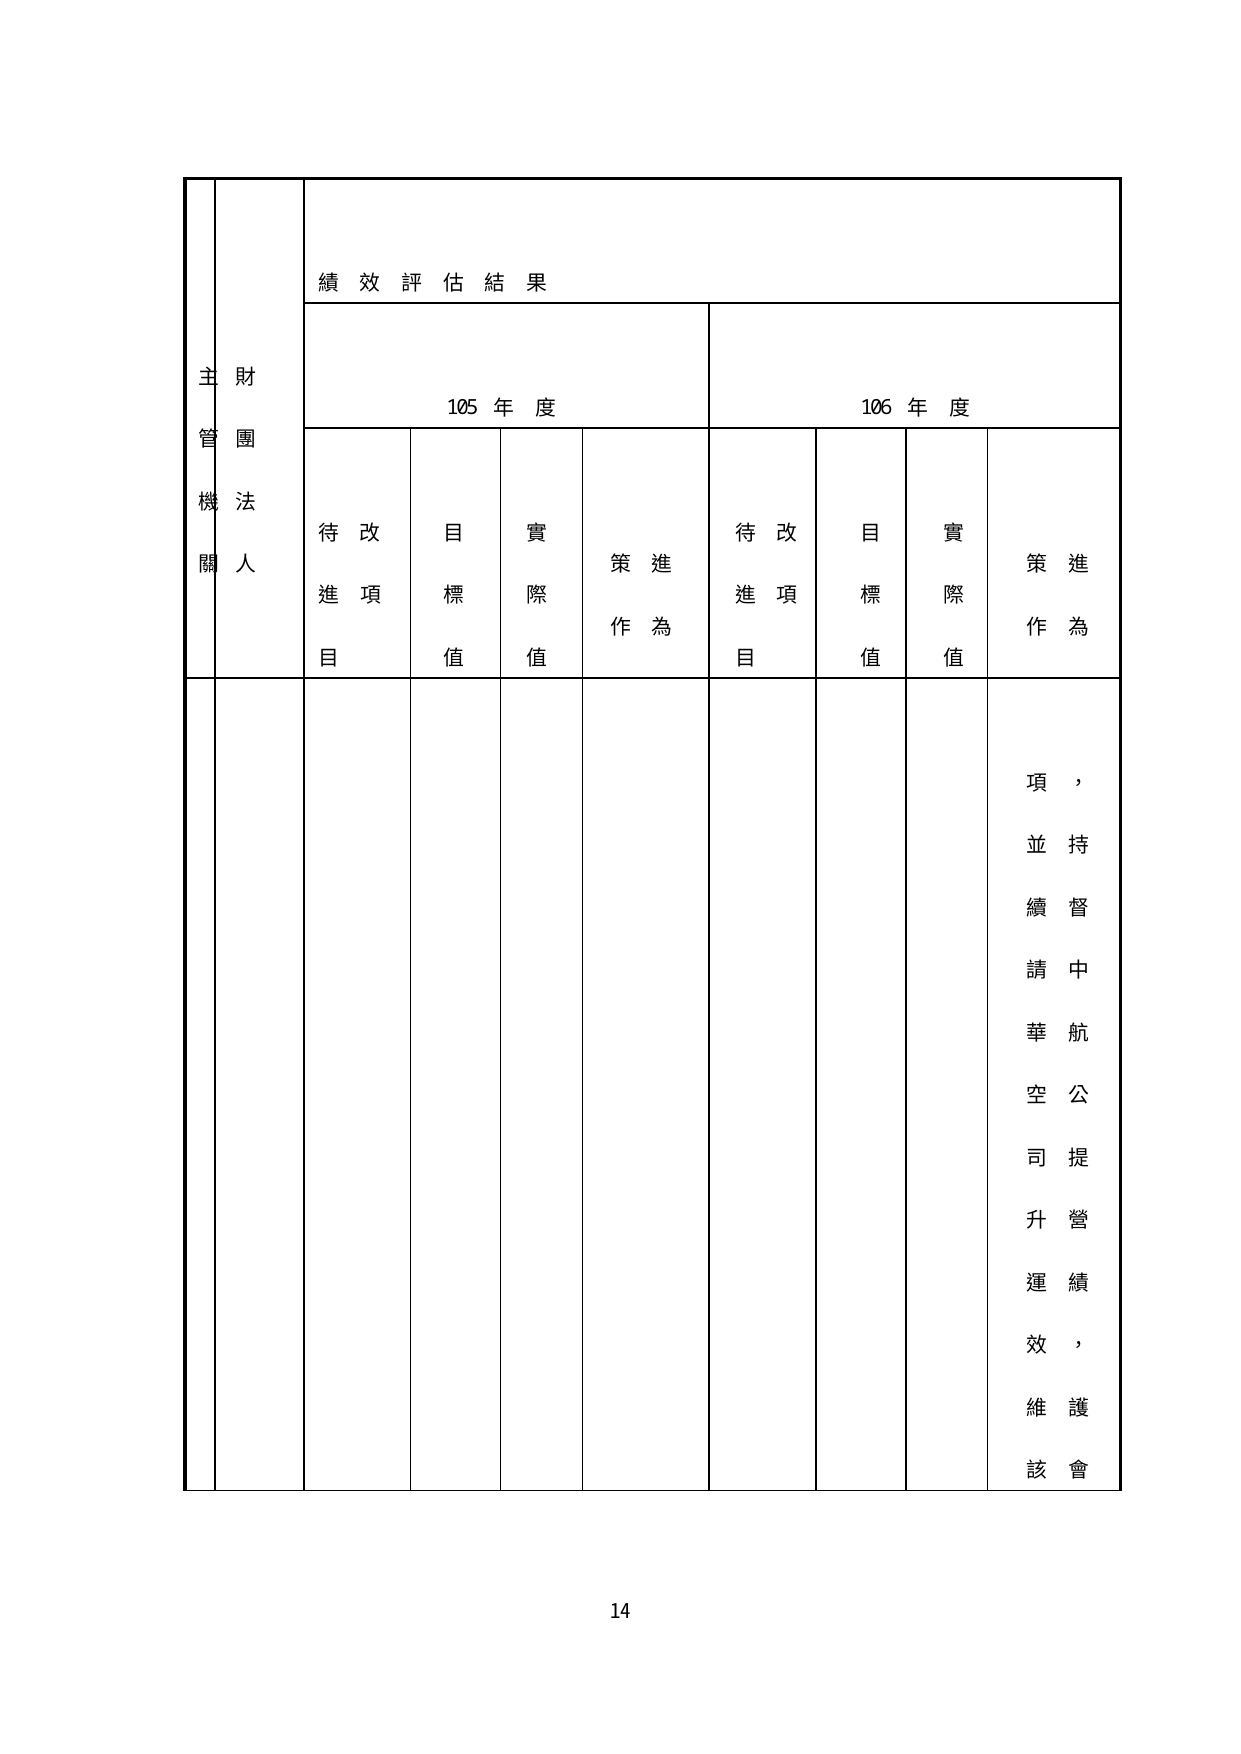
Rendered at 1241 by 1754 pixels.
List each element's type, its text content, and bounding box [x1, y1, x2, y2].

table_cell 策進作為 [583, 429, 708, 677]
table_header 績效評估結果 [305, 180, 1119, 302]
table_cell 目標值 [817, 429, 905, 677]
table_cell 106年度 [710, 304, 1119, 427]
table_cell [907, 679, 987, 1490]
table_header 主管機關 [187, 180, 214, 677]
table_cell 105年度 [305, 304, 708, 427]
table_cell 待改進項目 [305, 429, 410, 677]
table_header 財團法人 [216, 180, 303, 677]
table_cell 實際值 [501, 429, 582, 677]
table_cell [710, 679, 815, 1490]
table_cell 中華航空事業發展基金會 [216, 679, 303, 1490]
table_cell 項，並持續督請中華航空公司提升營運績效，維護該會 [988, 679, 1119, 1490]
table_cell 交通部 [187, 679, 214, 1490]
table_cell 實際值 [907, 429, 987, 677]
table_cell 目標值 [411, 429, 500, 677]
table_cell [305, 679, 410, 1490]
table_cell 待改進項目 [710, 429, 815, 677]
table_cell [583, 679, 708, 1490]
table_cell [817, 679, 905, 1490]
table_cell 策進作為 [988, 429, 1119, 677]
table_cell [501, 679, 582, 1490]
table_cell [411, 679, 500, 1490]
